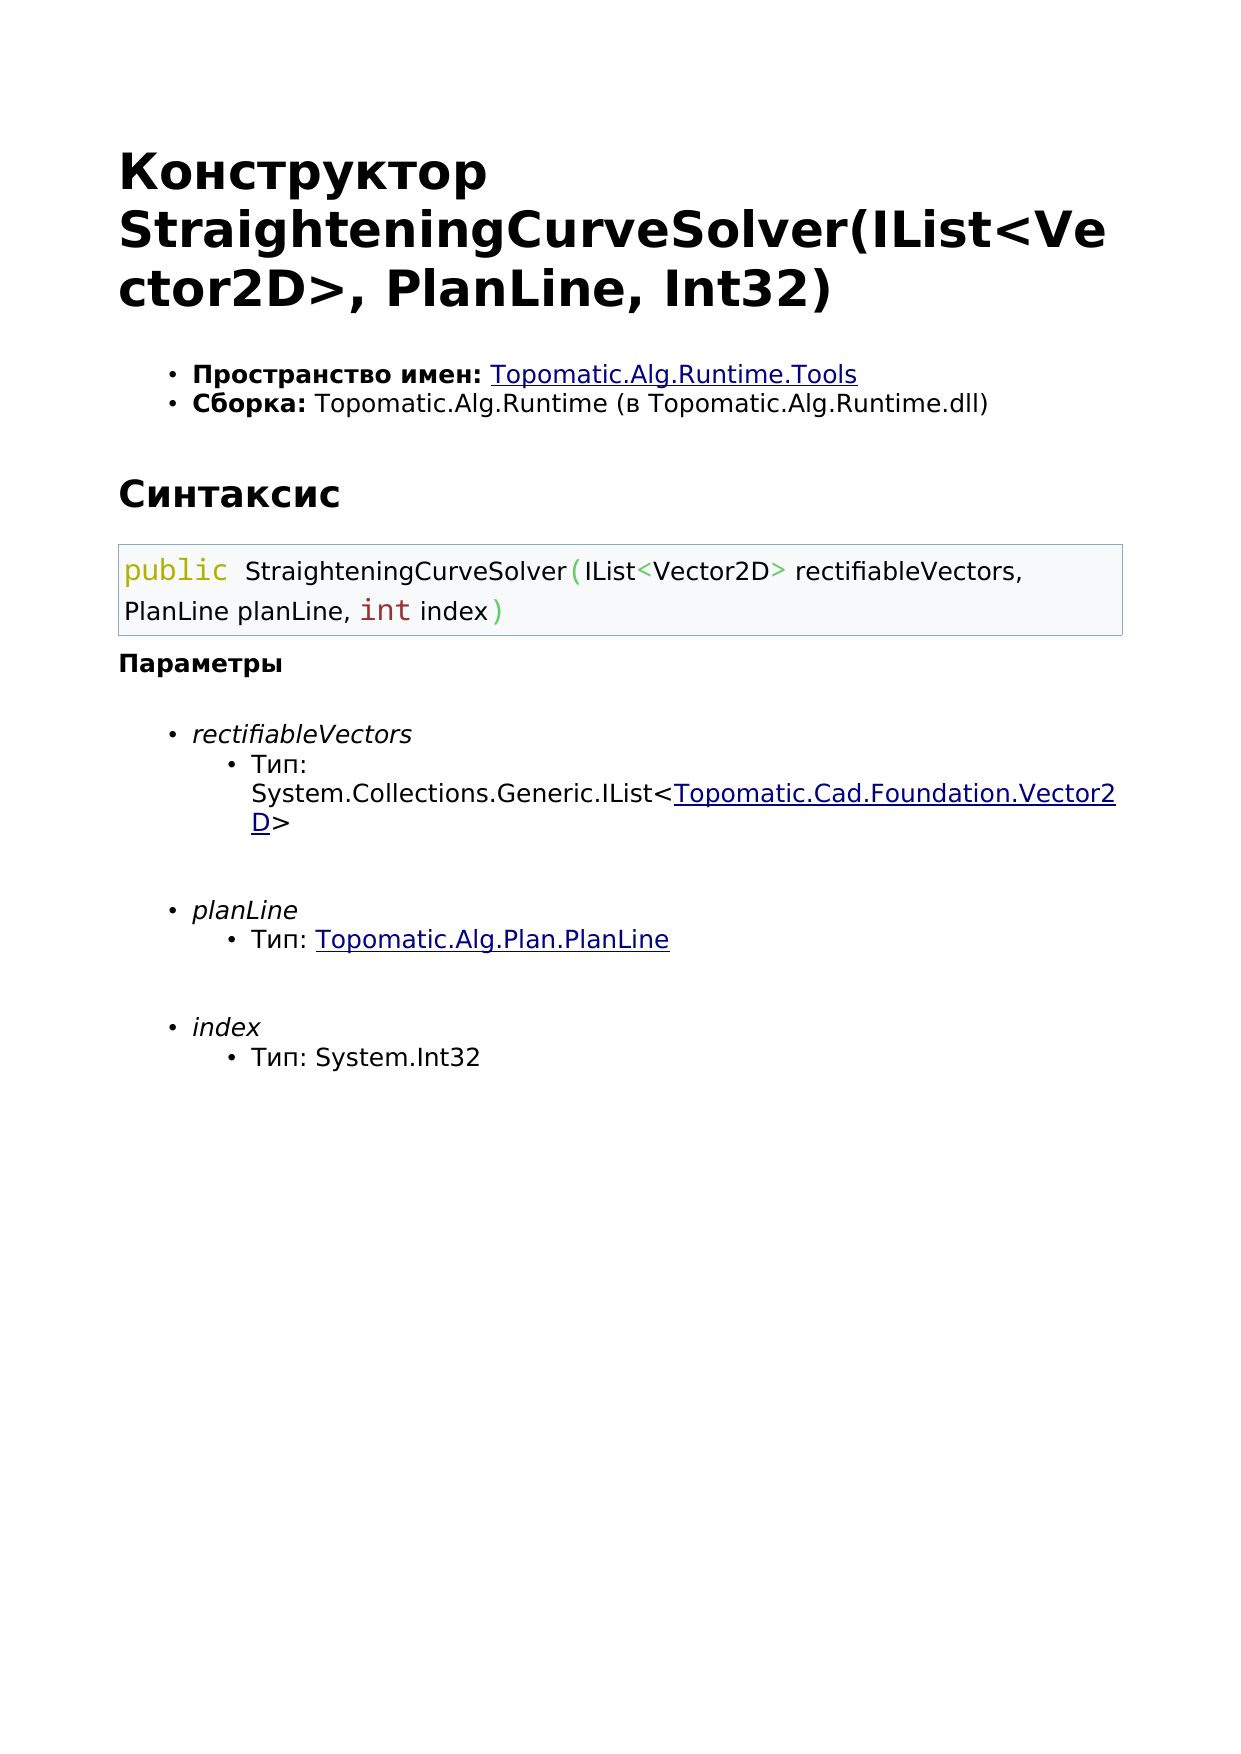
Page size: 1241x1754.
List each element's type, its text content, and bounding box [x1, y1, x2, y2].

subtitle Синтаксис [118, 473, 1122, 516]
list planLine [177, 896, 1122, 926]
subtitle Конструктор StraighteningCurveSolver(IList<Vector2D>, PlanLine, Int32) [118, 143, 1122, 318]
text Параметры [118, 649, 1122, 679]
list Пространство имен: Topomatic.Alg.Runtime.Tools [177, 360, 1122, 389]
list Сборка: Topomatic.Alg.Runtime (в Topomatic.Alg.Runtime.dll) [177, 389, 1122, 418]
table_header public StraighteningCurveSolver(IList<Vector2D> rectifiableVectors, PlanLine planLine, int index) [119, 545, 1122, 635]
list Тип: System.Collections.Generic.IList<Topomatic.Cad.Foundation.Vector2D> [236, 750, 1122, 837]
list index [177, 1014, 1122, 1043]
list Тип: System.Int32 [236, 1043, 1122, 1072]
list Тип: Topomatic.Alg.Plan.PlanLine [236, 926, 1122, 955]
list rectifiableVectors [177, 721, 1122, 750]
